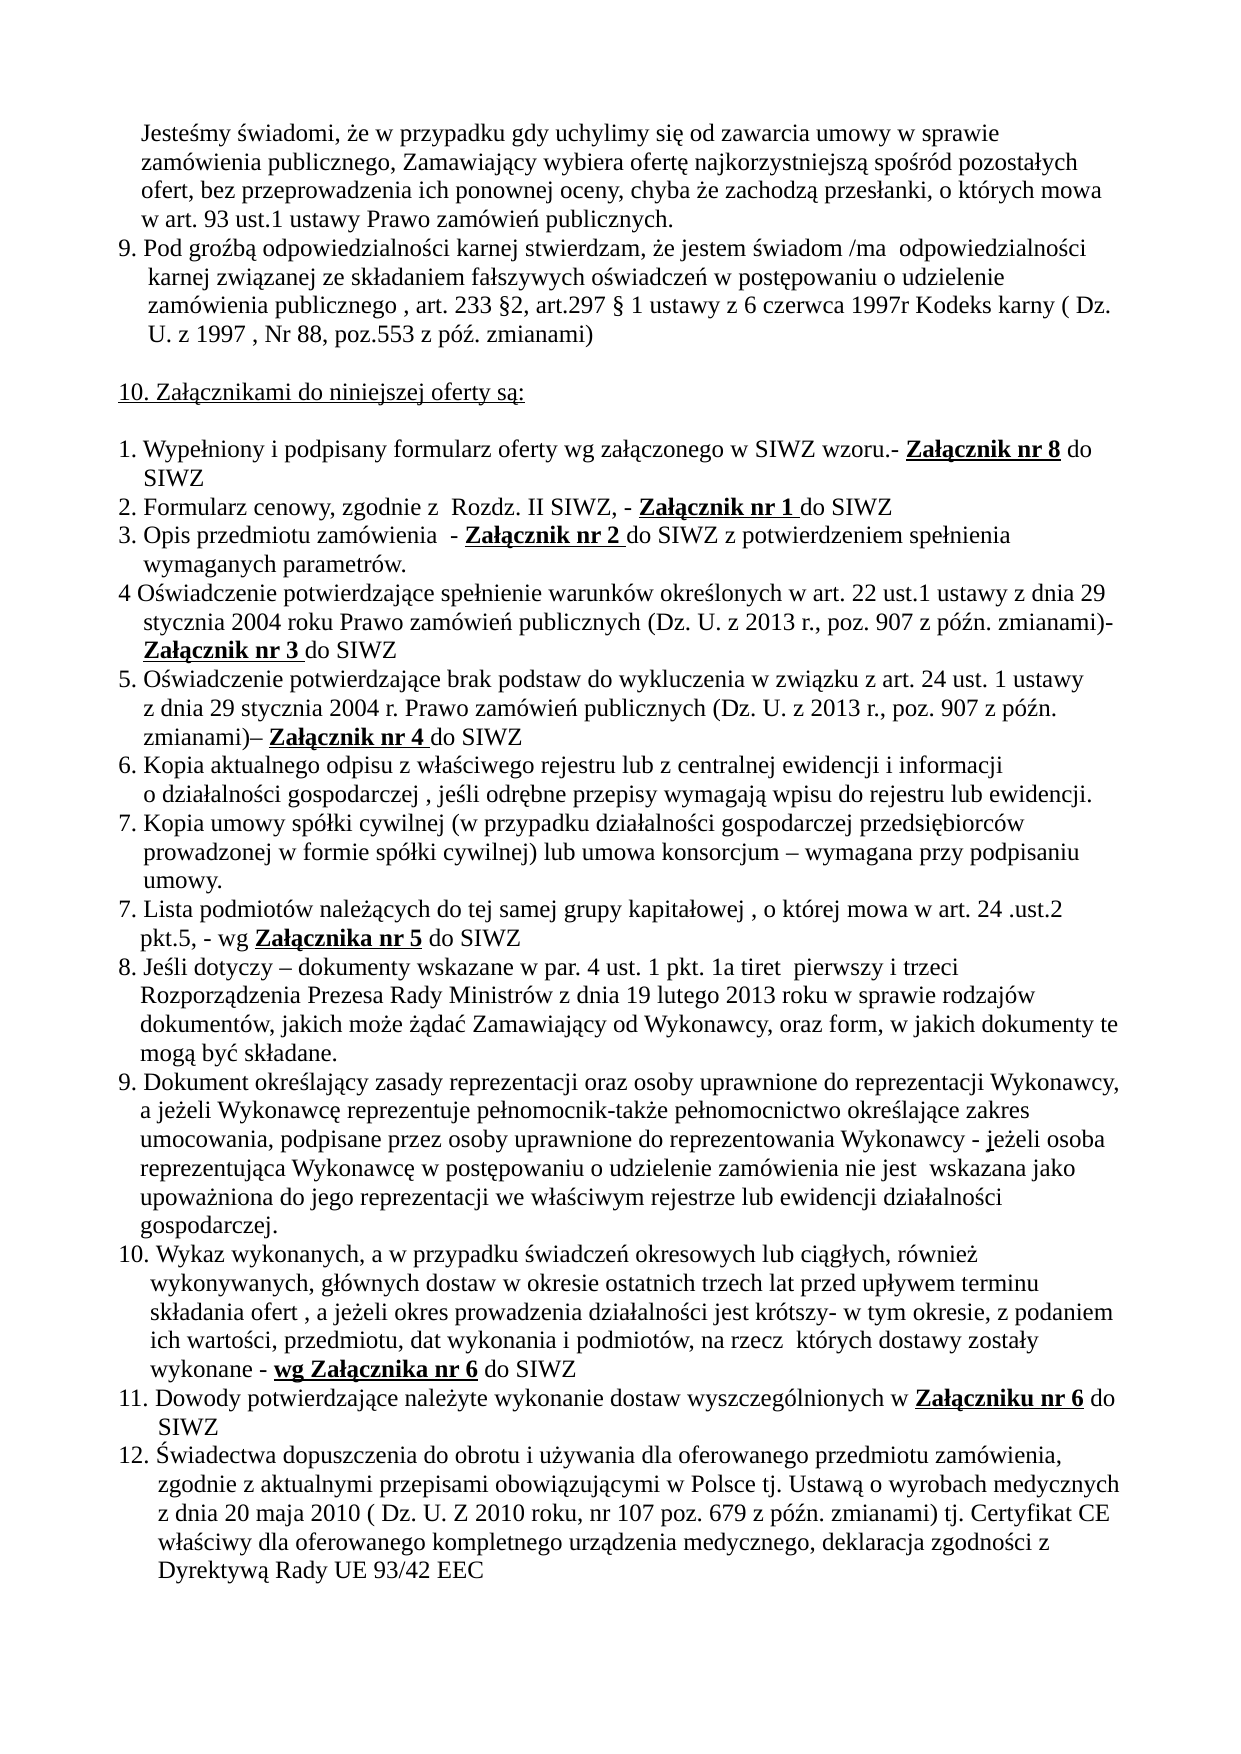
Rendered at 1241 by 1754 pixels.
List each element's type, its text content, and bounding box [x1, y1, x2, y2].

text 11. Dowody potwierdzające należyte wykonanie dostaw wyszczególnionych w Załączniku nr 6 do SIWZ [118, 1383, 1122, 1441]
text 8. Jeśli dotyczy – dokumenty wskazane w par. 4 ust. 1 pkt. 1a tiret pierwszy i trzeci Rozporządzenia Prezesa Rady Ministrów z dnia 19 lutego 2013 roku w sprawie rodzajów dokumentów, jakich może żądać Zamawiający od Wykonawcy, oraz form, w jakich dokumenty te mogą być składane. [118, 952, 1122, 1067]
text 9. Dokument określający zasady reprezentacji oraz osoby uprawnione do reprezentacji Wykonawcy, a jeżeli Wykonawcę reprezentuje pełnomocnik-także pełnomocnictwo określające zakres umocowania, podpisane przez osoby uprawnione do reprezentowania Wykonawcy - jeżeli osoba reprezentująca Wykonawcę w postępowaniu o udzielenie zamówienia nie jest wskazana jako upoważniona do jego reprezentacji we właściwym rejestrze lub ewidencji działalności gospodarczej. [118, 1067, 1122, 1239]
text 10. Załącznikami do niniejszej oferty są: [118, 377, 1122, 406]
text 9. Pod groźbą odpowiedzialności karnej stwierdzam, że jestem świadom /ma odpowiedzialności karnej związanej ze składaniem fałszywych oświadczeń w postępowaniu o udzielenie zamówienia publicznego , art. 233 §2, art.297 § 1 ustawy z 6 czerwca 1997r Kodeks karny ( Dz. U. z 1997 , Nr 88, poz.553 z póź. zmianami) [118, 233, 1122, 348]
text 7. Kopia umowy spółki cywilnej (w przypadku działalności gospodarczej przedsiębiorców prowadzonej w formie spółki cywilnej) lub umowa konsorcjum – wymagana przy podpisaniu umowy. [118, 808, 1122, 894]
text z dnia 29 stycznia 2004 r. Prawo zamówień publicznych (Dz. U. z 2013 r., poz. 907 z późn. zmianami)– Załącznik nr 4 do SIWZ [143, 693, 1122, 751]
text 10. Wykaz wykonanych, a w przypadku świadczeń okresowych lub ciągłych, również wykonywanych, głównych dostaw w okresie ostatnich trzech lat przed upływem terminu składania ofert , a jeżeli okres prowadzenia działalności jest krótszy- w tym okresie, z podaniem ich wartości, przedmiotu, dat wykonania i podmiotów, na rzecz których dostawy zostały wykonane - wg Załącznika nr 6 do SIWZ [118, 1239, 1122, 1383]
text 1. Wypełniony i podpisany formularz oferty wg załączonego w SIWZ wzoru.- Załącznik nr 8 do SIWZ [118, 434, 1122, 492]
text 12. Świadectwa dopuszczenia do obrotu i używania dla oferowanego przedmiotu zamówienia, zgodnie z aktualnymi przepisami obowiązującymi w Polsce tj. Ustawą o wyrobach medycznych z dnia 20 maja 2010 ( Dz. U. Z 2010 roku, nr 107 poz. 679 z późn. zmianami) tj. Certyfikat CE właściwy dla oferowanego kompletnego urządzenia medycznego, deklaracja zgodności z Dyrektywą Rady UE 93/42 EEC [118, 1441, 1122, 1584]
text 6. Kopia aktualnego odpisu z właściwego rejestru lub z centralnej ewidencji i informacji o działalności gospodarczej , jeśli odrębne przepisy wymagają wpisu do rejestru lub ewidencji. [118, 751, 1122, 808]
text 2. Formularz cenowy, zgodnie z Rozdz. II SIWZ, - Załącznik nr 1 do SIWZ [118, 492, 1122, 521]
text Jesteśmy świadomi, że w przypadku gdy uchylimy się od zawarcia umowy w sprawie zamówienia publicznego, Zamawiający wybiera ofertę najkorzystniejszą spośród pozostałych ofert, bez przeprowadzenia ich ponownej oceny, chyba że zachodzą przesłanki, o których mowa w art. 93 ust.1 ustawy Prawo zamówień publicznych. [118, 118, 1122, 233]
text 5. Oświadczenie potwierdzające brak podstaw do wykluczenia w związku z art. 24 ust. 1 ustawy [118, 664, 1122, 693]
text 3. Opis przedmiotu zamówienia - Załącznik nr 2 do SIWZ z potwierdzeniem spełnienia wymaganych parametrów. [118, 521, 1122, 578]
text 4 Oświadczenie potwierdzające spełnienie warunków określonych w art. 22 ust.1 ustawy z dnia 29 stycznia 2004 roku Prawo zamówień publicznych (Dz. U. z 2013 r., poz. 907 z późn. zmianami)- Załącznik nr 3 do SIWZ [118, 578, 1122, 664]
text 7. Lista podmiotów należących do tej samej grupy kapitałowej , o której mowa w art. 24 .ust.2 pkt.5, - wg Załącznika nr 5 do SIWZ [118, 894, 1122, 952]
